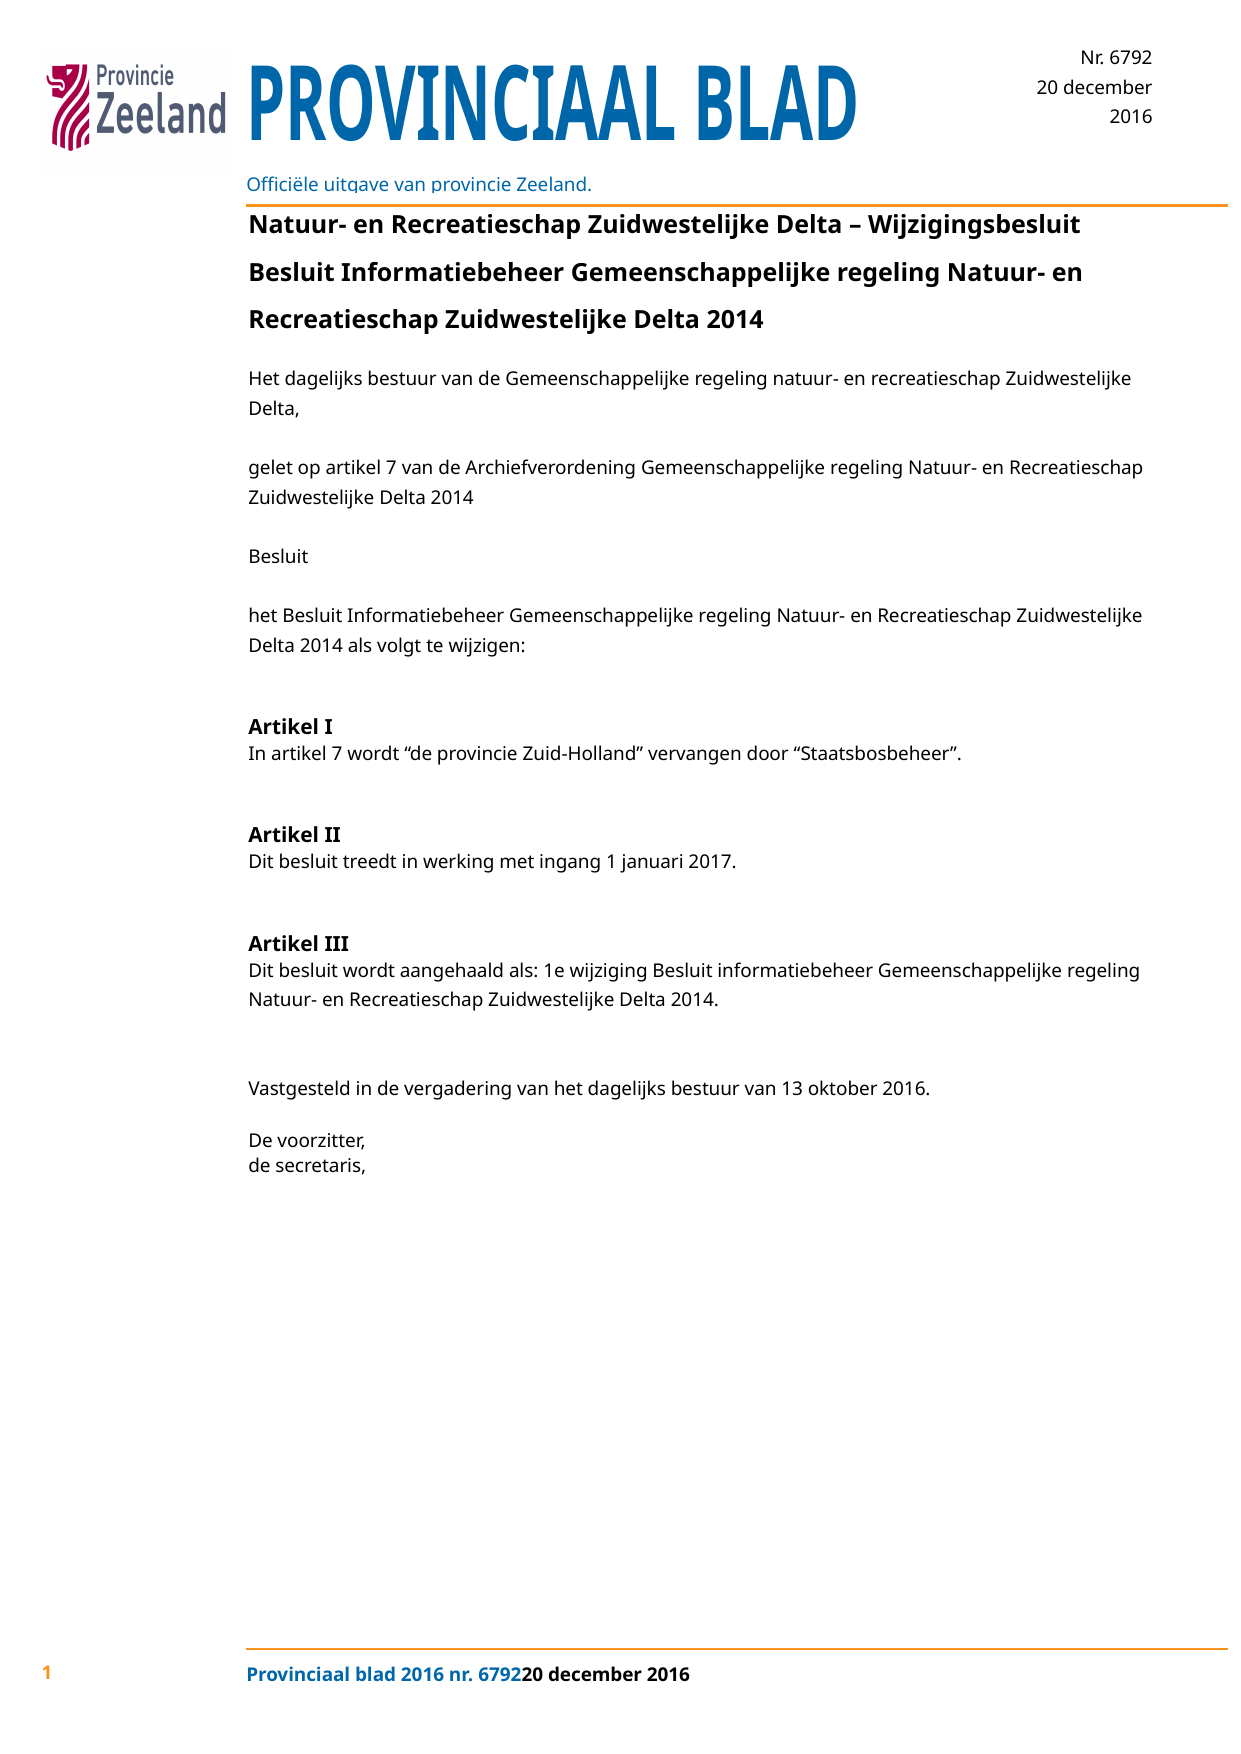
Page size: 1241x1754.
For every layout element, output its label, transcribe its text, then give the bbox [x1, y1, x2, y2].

text Artikel II [248, 820, 1152, 849]
text Vastgesteld in de vergadering van het dagelijks bestuur van 13 oktober 2016. [248, 1075, 1152, 1101]
text het Besluit Informatiebeheer Gemeenschappelijke regeling Natuur- en Recreatieschap Zuidwestelijke Delta 2014 als volgt te wijzigen: [248, 602, 1152, 657]
text Dit besluit wordt aangehaald als: 1e wijziging Besluit informatiebeheer Gemeenschappelijke regeling Natuur- en Recreatieschap Zuidwestelijke Delta 2014. [248, 957, 1152, 1012]
picture [41, 47, 231, 172]
text De voorzitter, [248, 1127, 1152, 1153]
text Besluit [248, 543, 1152, 569]
text gelet op artikel 7 van de Archiefverordening Gemeenschappelijke regeling Natuur- en Recreatieschap Zuidwestelijke Delta 2014 [248, 454, 1152, 509]
text Artikel I [248, 712, 1152, 740]
text Natuur- en Recreatieschap Zuidwestelijke Delta – Wijzigingsbesluit Besluit Informatiebeheer Gemeenschappelijke regeling Natuur- en Recreatieschap Zuidwestelijke Delta 2014 [248, 207, 1152, 336]
text Het dagelijks bestuur van de Gemeenschappelijke regeling natuur- en recreatieschap Zuidwestelijke Delta, [248, 366, 1152, 421]
text Dit besluit treedt in werking met ingang 1 januari 2017. [248, 849, 1152, 874]
text In artikel 7 wordt “de provincie Zuid-Holland” vervangen door “Staatsbosbeheer”. [248, 740, 1152, 766]
text Artikel III [248, 929, 1152, 957]
text de secretaris, [248, 1153, 1152, 1178]
